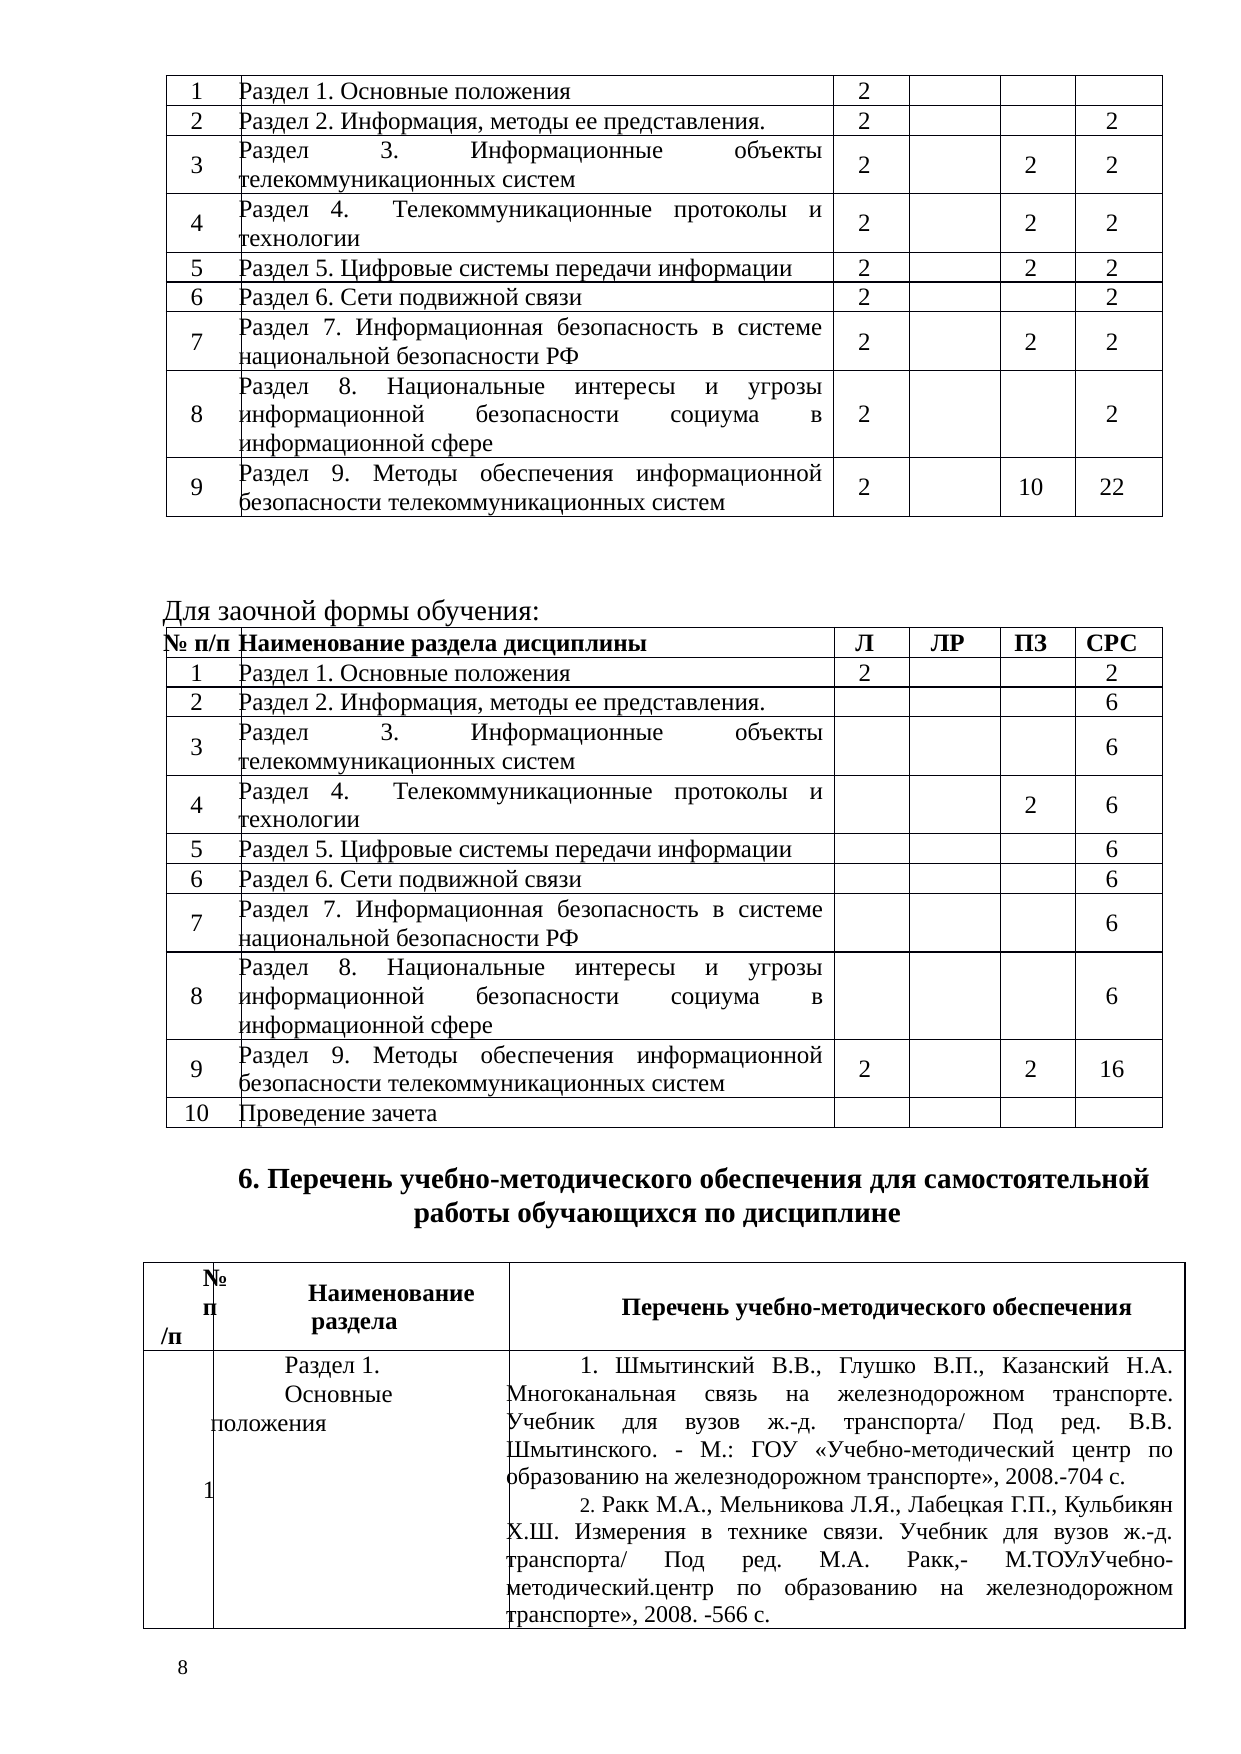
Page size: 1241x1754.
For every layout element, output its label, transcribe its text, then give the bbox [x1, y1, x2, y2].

table_cell 2 [167, 688, 241, 716]
table_cell Раздел 3. Информационные объекты телекоммуникационных систем [242, 717, 834, 775]
table_cell 2 [910, 136, 1000, 193]
table_cell Раздел 4. Телекоммуникационные протоколы и технологии [242, 194, 833, 252]
table_cell [1001, 106, 1075, 134]
table_cell 1 [144, 1351, 213, 1628]
table_cell Раздел 1. Основные положения [242, 76, 833, 105]
table_header ПЗ [1001, 628, 1075, 657]
table_cell 2 [834, 371, 909, 457]
table_cell [1001, 864, 1075, 893]
table_cell [910, 371, 1000, 457]
table_cell 2 [834, 458, 909, 516]
table_cell 2 [167, 106, 241, 134]
table_cell [1001, 1098, 1075, 1127]
table_cell Раздел 1. Основные положения [214, 1351, 509, 1628]
table_cell 2 [834, 253, 909, 281]
table_cell [835, 953, 909, 1039]
table_cell [910, 953, 1000, 1039]
table_cell 2 [834, 194, 909, 252]
table_cell 2 [1001, 1040, 1075, 1097]
table_cell [910, 834, 1000, 863]
table_cell [910, 312, 1000, 370]
table_cell 1 [167, 658, 241, 686]
table_cell Раздел 6. Сети подвижной связи [242, 864, 834, 893]
table_cell 6 [167, 283, 241, 311]
table_cell 6 [1076, 688, 1162, 716]
table_cell 8 [167, 953, 241, 1039]
table_cell Раздел 6. Сети подвижной связи [242, 283, 833, 311]
table_cell 2 [910, 658, 1000, 686]
table_cell 2 [835, 658, 909, 686]
table_cell [910, 458, 1000, 516]
text Для заочной формы обучения: [162, 593, 1152, 627]
table_cell Раздел 5. Цифровые системы передачи информации [242, 253, 833, 281]
table_cell Проведение зачета [242, 1098, 834, 1127]
table_cell 3 [167, 717, 241, 775]
table_cell [1001, 688, 1075, 716]
table_cell [1076, 76, 1162, 105]
table_header Наименование раздела дисциплины [242, 628, 834, 657]
table_cell [1076, 1098, 1162, 1127]
table_cell [910, 894, 1000, 951]
table_cell [835, 1098, 909, 1127]
table_cell 2 [835, 1040, 909, 1097]
table_cell 2 [1001, 136, 1075, 193]
table_cell Раздел 9. Методы обеспечения информационной безопасности телекоммуникационных систем [242, 458, 833, 516]
table_cell 2 [1076, 136, 1162, 193]
table_cell [835, 688, 909, 716]
table_cell 2 [1076, 371, 1162, 457]
table_cell [1001, 371, 1075, 457]
text 6. Перечень учебно-методического обеспечения для самостоятельной работы обучающихся по дисциплине [162, 1162, 1152, 1229]
table_cell 2 [1076, 253, 1162, 281]
table_cell 6 [1076, 953, 1162, 1039]
table_cell 2 [1001, 658, 1075, 686]
table_header Наименование раздела [214, 1263, 509, 1349]
table_cell Раздел 7. Информационная безопасность в системе национальной безопасности РФ [242, 894, 834, 951]
table_cell 6 [1076, 864, 1162, 893]
table_cell 1 [910, 864, 1000, 893]
table_cell 8 [167, 371, 241, 457]
table_cell 16 [1076, 1040, 1162, 1097]
table_cell 7 [167, 312, 241, 370]
table_cell [910, 1098, 1000, 1127]
table_cell [835, 864, 909, 893]
table_header Перечень учебно-методического обеспечения [510, 1263, 1184, 1349]
table_cell 6 [1076, 834, 1162, 863]
table_cell 2 [834, 283, 909, 311]
table_cell [910, 253, 1000, 281]
table_cell [835, 717, 909, 775]
table_cell [1001, 717, 1075, 775]
table_cell [910, 194, 1000, 252]
table_cell 1. Шмытинский В.В., Глушко В.П., Казанский Н.А. Многоканальная связь на железнодорожном транспорте. Учебник для вузов ж.-д. транспорта/ Под ред. В.В. Шмытинского. - М.: ГОУ «Учебно-методический центр по образованию на железнодорожном транспорте», 2008.-704 с. 2. Ракк М.А., Мельникова Л.Я., Лабецкая Г.П., Кульбикян Х.Ш. Измерения в технике связи. Учебник для вузов ж.-д. транспорта/ Под ред. М.А. Ракк,- М.ТОУлУчебно-методический.центр по образованию на железнодорожном транспорте», 2008. -566 с. [510, 1351, 1184, 1628]
table_cell 9 [167, 458, 241, 516]
table_cell Раздел 8. Национальные интересы и угрозы информационной безопасности социума в информационной сфере [242, 953, 834, 1039]
table_cell 5 [167, 253, 241, 281]
table_header СРС [1076, 628, 1162, 657]
table_cell 2 [1076, 312, 1162, 370]
table_cell [835, 834, 909, 863]
table_cell 22 [910, 688, 1000, 716]
table_cell 1 [167, 76, 241, 105]
table_cell 7 [167, 894, 241, 951]
table_cell 2 [1001, 194, 1075, 252]
table_cell 10 [167, 1098, 241, 1127]
table_cell Раздел 4. Телекоммуникационные протоколы и технологии [242, 776, 834, 833]
table_cell Раздел 1. Основные положения [242, 658, 834, 686]
table_cell Раздел 9. Методы обеспечения информационной безопасности телекоммуникационных систем [242, 1040, 834, 1097]
table_cell Раздел 3. Информационные объекты телекоммуникационных систем [242, 136, 833, 193]
table_cell [835, 894, 909, 951]
table_cell Раздел 7. Информационная безопасность в системе национальной безопасности РФ [242, 312, 833, 370]
table_cell 2 [910, 76, 1000, 105]
table_cell [1001, 894, 1075, 951]
table_cell 2 [834, 106, 909, 134]
table_cell 2 [910, 717, 1000, 775]
table_cell 2 [834, 136, 909, 193]
table_cell 2 [1001, 76, 1075, 105]
table_cell 3 [167, 136, 241, 193]
table_cell 2 [1076, 283, 1162, 311]
table_cell 4 [167, 776, 241, 833]
table_cell 10 [1001, 458, 1075, 516]
table_cell [910, 1040, 1000, 1097]
table_cell 4 [167, 194, 241, 252]
table_cell [1001, 953, 1075, 1039]
table_cell Раздел 5. Цифровые системы передачи информации [242, 834, 834, 863]
table_cell 9 [167, 1040, 241, 1097]
table_header ЛР [910, 628, 1000, 657]
table_cell [910, 776, 1000, 833]
table_cell 22 [1076, 458, 1162, 516]
table_cell 2 [1001, 776, 1075, 833]
table_cell 2 [1001, 253, 1075, 281]
table_cell 2 [1001, 312, 1075, 370]
table_cell 6 [1076, 894, 1162, 951]
table_cell [910, 283, 1000, 311]
table_cell 2 [834, 76, 909, 105]
table_header № п/п [144, 1263, 213, 1349]
table_cell Раздел 2. Информация, методы ее представления. [242, 106, 833, 134]
table_cell 2 [1076, 194, 1162, 252]
table_cell 6 [167, 864, 241, 893]
table_cell Раздел 8. Национальные интересы и угрозы информационной безопасности социума в информационной сфере [242, 371, 833, 457]
table_cell 22 [910, 106, 1000, 134]
table_header № п/п [167, 628, 241, 657]
table_header Л [835, 628, 909, 657]
table_cell [1001, 834, 1075, 863]
table_cell 6 [1076, 717, 1162, 775]
table_cell 6 [1076, 776, 1162, 833]
table_cell 5 [167, 834, 241, 863]
table_cell [1001, 283, 1075, 311]
table_cell Раздел 2. Информация, методы ее представления. [242, 688, 834, 716]
table_cell 2 [834, 312, 909, 370]
table_cell 2 [1076, 658, 1162, 686]
table_cell 2 [1076, 106, 1162, 134]
table_cell [835, 776, 909, 833]
